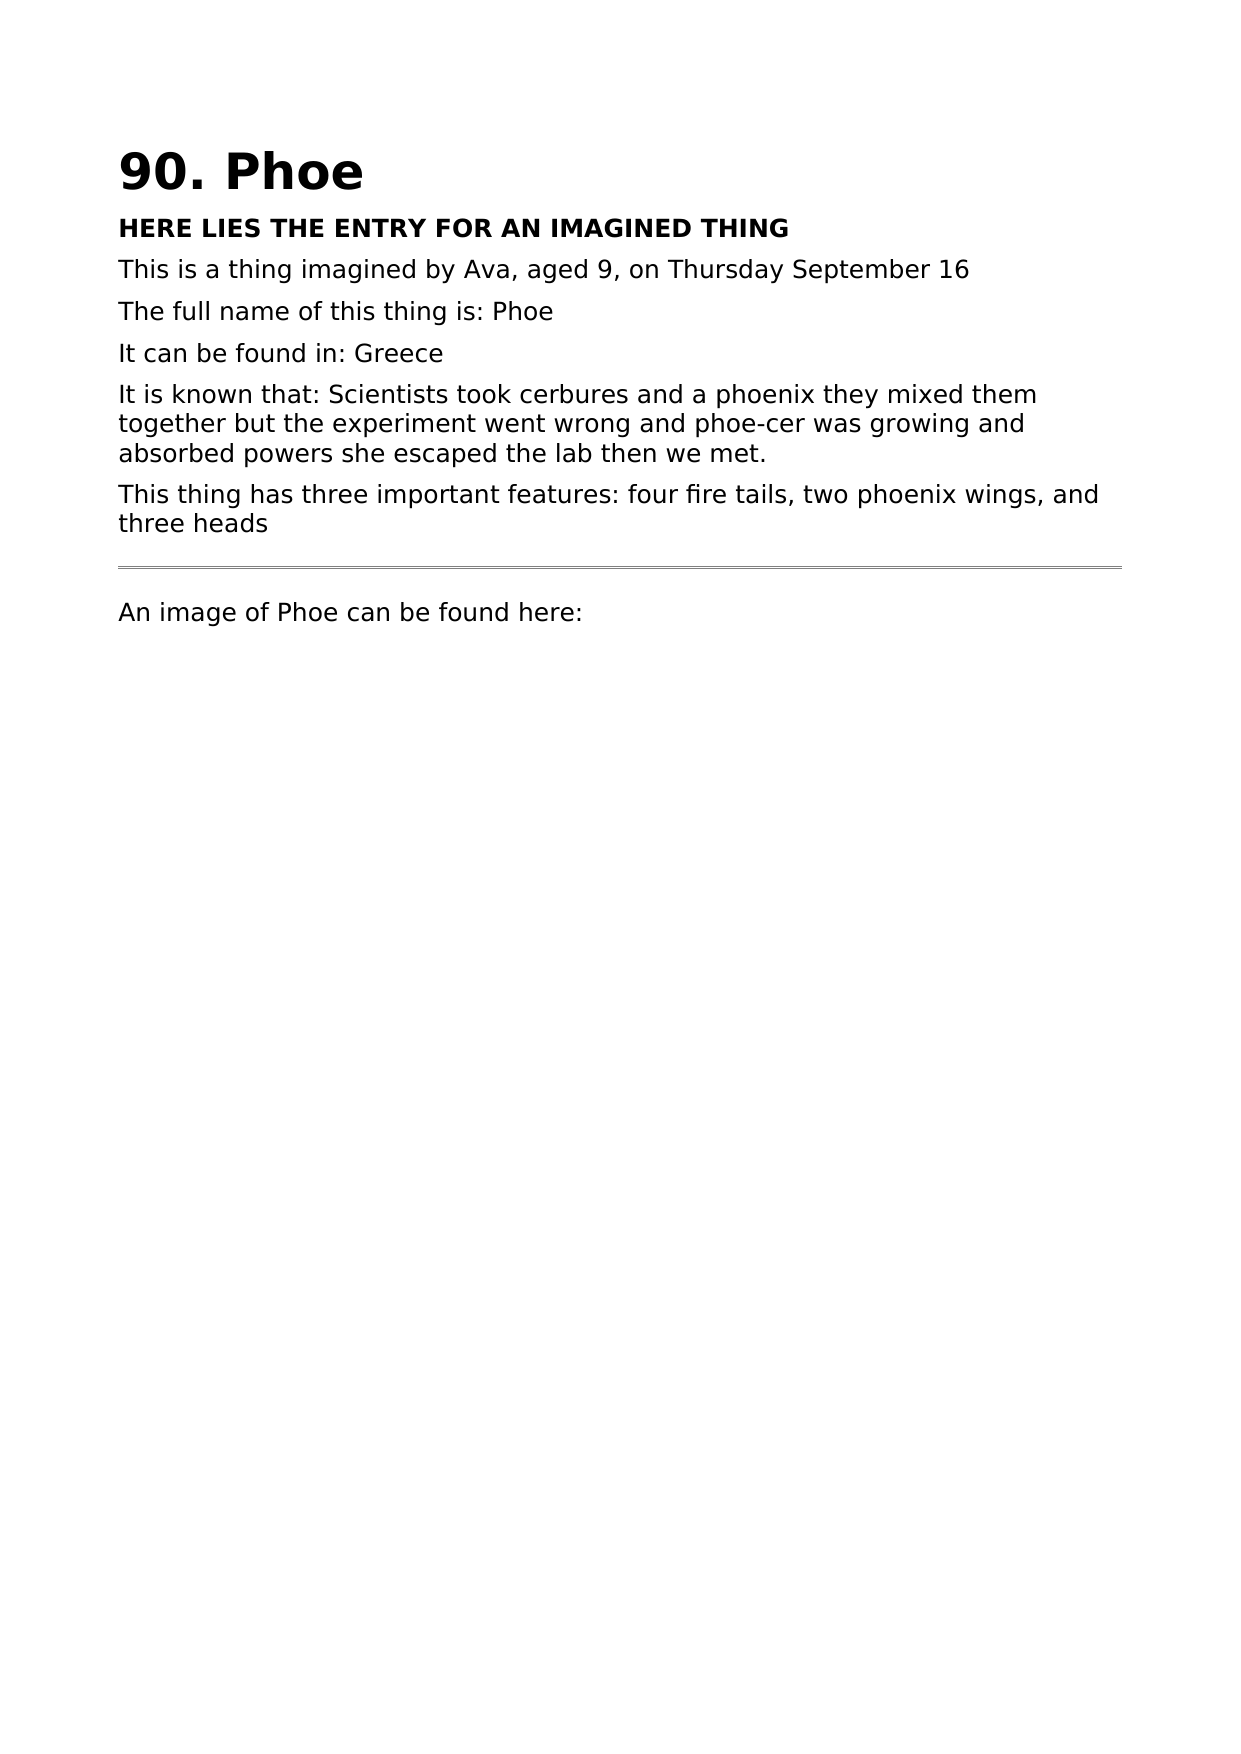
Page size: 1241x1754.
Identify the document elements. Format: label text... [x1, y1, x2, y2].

text It can be found in: Greece [118, 339, 1122, 368]
text It is known that: Scientists took cerbures and a phoenix they mixed them together but the experiment went wrong and phoe-cer was growing and absorbed powers she escaped the lab then we met. [118, 381, 1122, 468]
text HERE LIES THE ENTRY FOR AN IMAGINED THING [118, 214, 1122, 243]
text The full name of this thing is: Phoe [118, 297, 1122, 326]
text An image of Phoe can be found here: [118, 598, 1122, 627]
text This thing has three important features: four fire tails, two phoenix wings, and three heads [118, 481, 1122, 539]
subtitle 90. Phoe [118, 143, 1122, 201]
text This is a thing imagined by Ava, aged 9, on Thursday September 16 [118, 256, 1122, 285]
